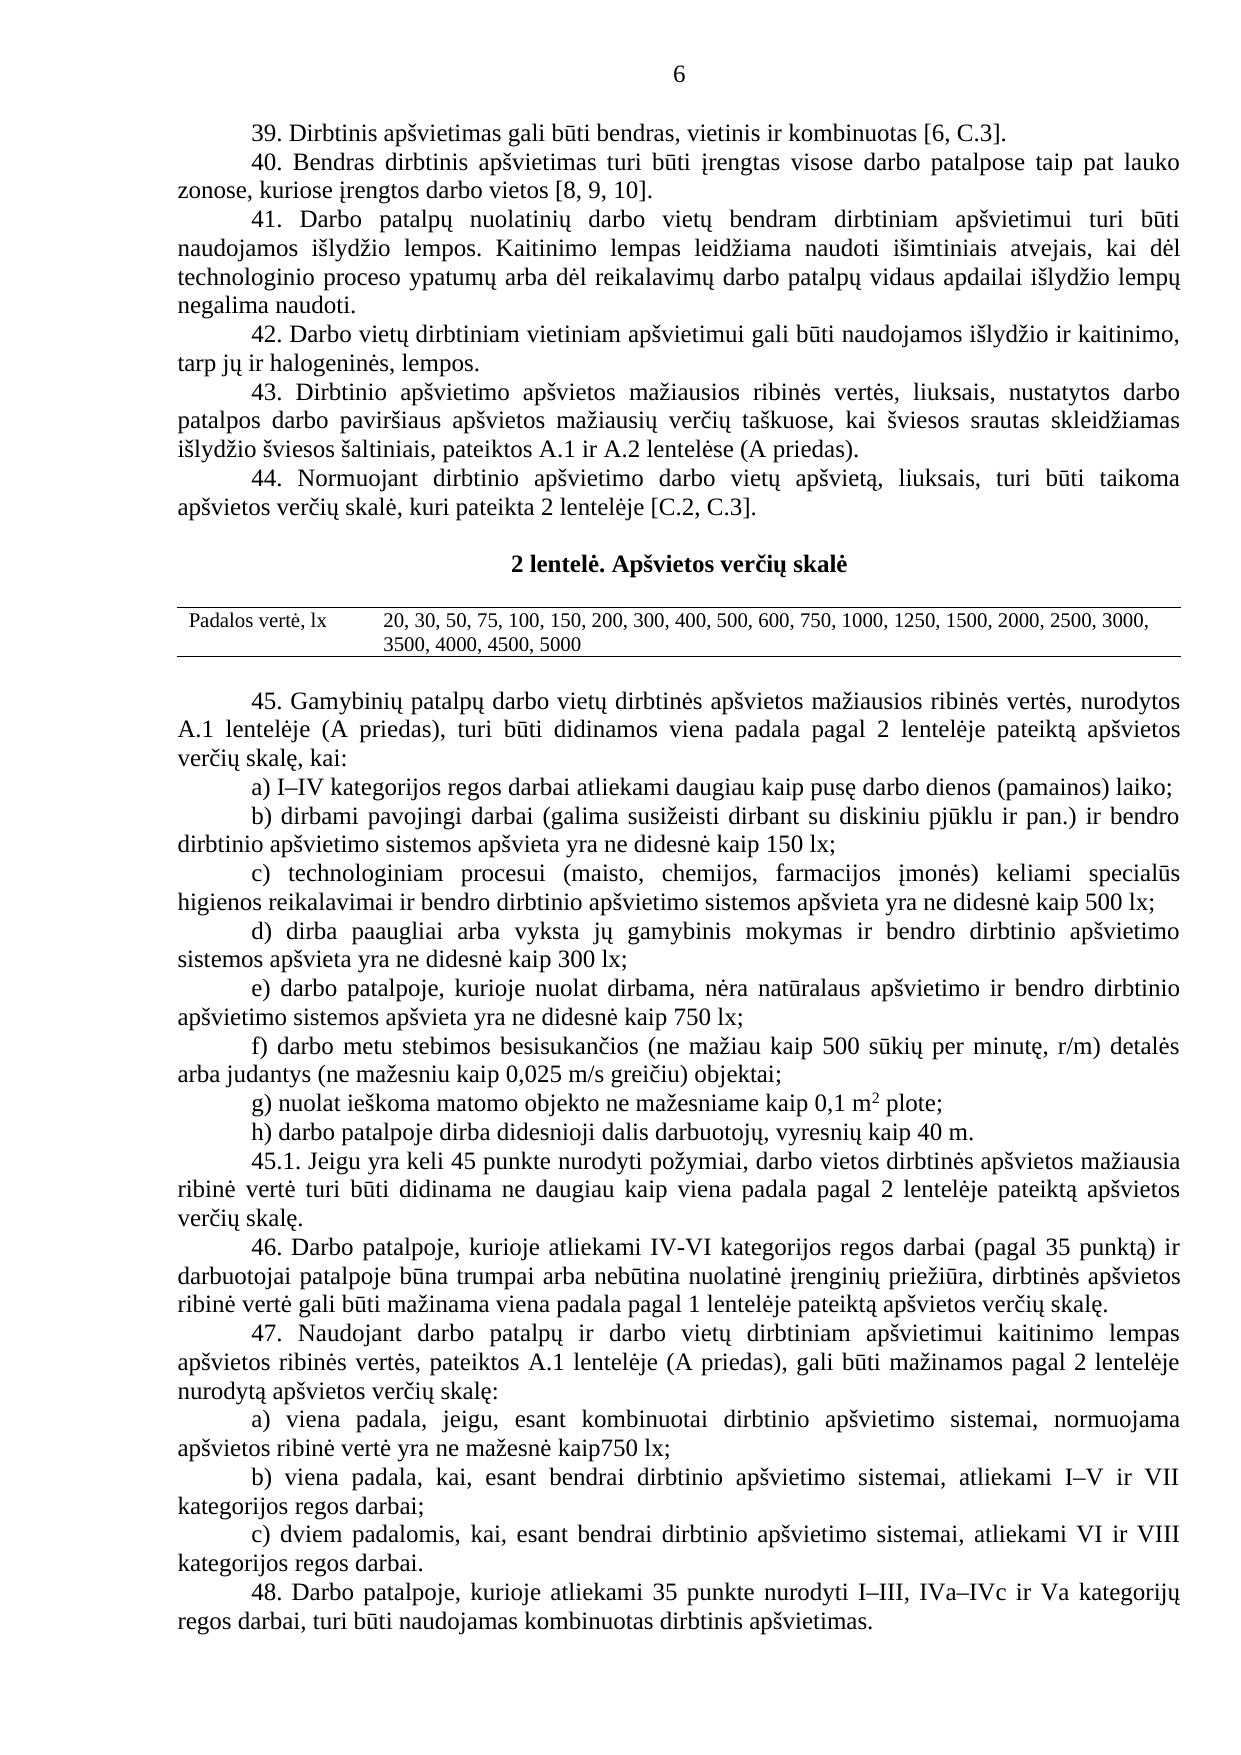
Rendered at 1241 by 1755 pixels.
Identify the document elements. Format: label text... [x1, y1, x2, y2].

text 48. Darbo patalpoje, kurioje atliekami 35 punkte nurodyti I–III, IVa–IVc ir Va kategorijų regos darbai, turi būti naudojamas kombinuotas dirbtinis apšvietimas. [177, 1577, 1181, 1634]
text b) dirbami pavojingi darbai (galima susižeisti dirbant su diskiniu pjūklu ir pan.) ir bendro dirbtinio apšvietimo sistemos apšvieta yra ne didesnė kaip 150 lx; [177, 801, 1181, 858]
text d) dirba paaugliai arba vyksta jų gamybinis mokymas ir bendro dirbtinio apšvietimo sistemos apšvieta yra ne didesnė kaip 300 lx; [177, 916, 1181, 973]
text 44. Normuojant dirbtinio apšvietimo darbo vietų apšvietą, liuksais, turi būti taikoma apšvietos verčių skalė, kuri pateikta 2 lentelėje [C.2, C.3]. [177, 463, 1181, 521]
table_header 20, 30, 50, 75, 100, 150, 200, 300, 400, 500, 600, 750, 1000, 1250, 1500, 2000, 2500, 3000, 3500, 4000, 4500, 5000 [372, 608, 1181, 656]
text 40. Bendras dirbtinis apšvietimas turi būti įrengtas visose darbo patalpose taip pat lauko zonose, kuriose įrengtos darbo vietos [8, 9, 10]. [177, 147, 1181, 204]
text 39. Dirbtinis apšvietimas gali būti bendras, vietinis ir kombinuotas [6, C.3]. [177, 118, 1181, 147]
text c) technologiniam procesui (maisto, chemijos, farmacijos įmonės) keliami specialūs higienos reikalavimai ir bendro dirbtinio apšvietimo sistemos apšvieta yra ne didesnė kaip 500 lx; [177, 858, 1181, 916]
text 41. Darbo patalpų nuolatinių darbo vietų bendram dirbtiniam apšvietimui turi būti naudojamos išlydžio lempos. Kaitinimo lempas leidžiama naudoti išimtiniais atvejais, kai dėl technologinio proceso ypatumų arba dėl reikalavimų darbo patalpų vidaus apdailai išlydžio lempų negalima naudoti. [177, 204, 1181, 319]
text 46. Darbo patalpoje, kurioje atliekami IV-VI kategorijos regos darbai (pagal 35 punktą) ir darbuotojai patalpoje būna trumpai arba nebūtina nuolatinė įrenginių priežiūra, dirbtinės apšvietos ribinė vertė gali būti mažinama viena padala pagal 1 lentelėje pateiktą apšvietos verčių skalę. [177, 1232, 1181, 1318]
text a) I–IV kategorijos regos darbai atliekami daugiau kaip pusę darbo dienos (pamainos) laiko; [177, 772, 1181, 801]
text h) darbo patalpoje dirba didesnioji dalis darbuotojų, vyresnių kaip 40 m. [177, 1117, 1181, 1146]
text 45. Gamybinių patalpų darbo vietų dirbtinės apšvietos mažiausios ribinės vertės, nurodytos A.1 lentelėje (A priedas), turi būti didinamos viena padala pagal 2 lentelėje pateiktą apšvietos verčių skalę, kai: [177, 686, 1181, 772]
text 42. Darbo vietų dirbtiniam vietiniam apšvietimui gali būti naudojamos išlydžio ir kaitinimo, tarp jų ir halogeninės, lempos. [177, 319, 1181, 377]
text b) viena padala, kai, esant bendrai dirbtinio apšvietimo sistemai, atliekami I–V ir VII kategorijos regos darbai; [177, 1462, 1181, 1519]
text 2 lentelė. Apšvietos verčių skalė [177, 549, 1181, 578]
text f) darbo metu stebimos besisukančios (ne mažiau kaip 500 sūkių per minutę, r/m) detalės arba judantys (ne mažesniu kaip 0,025 m/s greičiu) objektai; [177, 1031, 1181, 1088]
text 47. Naudojant darbo patalpų ir darbo vietų dirbtiniam apšvietimui kaitinimo lempas apšvietos ribinės vertės, pateiktos A.1 lentelėje (A priedas), gali būti mažinamos pagal 2 lentelėje nurodytą apšvietos verčių skalę: [177, 1318, 1181, 1404]
text 45.1. Jeigu yra keli 45 punkte nurodyti požymiai, darbo vietos dirbtinės apšvietos mažiausia ribinė vertė turi būti didinama ne daugiau kaip viena padala pagal 2 lentelėje pateiktą apšvietos verčių skalę. [177, 1146, 1181, 1232]
text a) viena padala, jeigu, esant kombinuotai dirbtinio apšvietimo sistemai, normuojama apšvietos ribinė vertė yra ne mažesnė kaip750 lx; [177, 1404, 1181, 1462]
text 43. Dirbtinio apšvietimo apšvietos mažiausios ribinės vertės, liuksais, nustatytos darbo patalpos darbo paviršiaus apšvietos mažiausių verčių taškuose, kai šviesos srautas skleidžiamas išlydžio šviesos šaltiniais, pateiktos A.1 ir A.2 lentelėse (A priedas). [177, 377, 1181, 463]
text c) dviem padalomis, kai, esant bendrai dirbtinio apšvietimo sistemai, atliekami VI ir VIII kategorijos regos darbai. [177, 1519, 1181, 1577]
table_header Padalos vertė, lx [177, 608, 372, 656]
text g) nuolat ieškoma matomo objekto ne mažesniame kaip 0,1 m2 plote; [177, 1088, 1181, 1117]
text e) darbo patalpoje, kurioje nuolat dirbama, nėra natūralaus apšvietimo ir bendro dirbtinio apšvietimo sistemos apšvieta yra ne didesnė kaip 750 lx; [177, 973, 1181, 1031]
